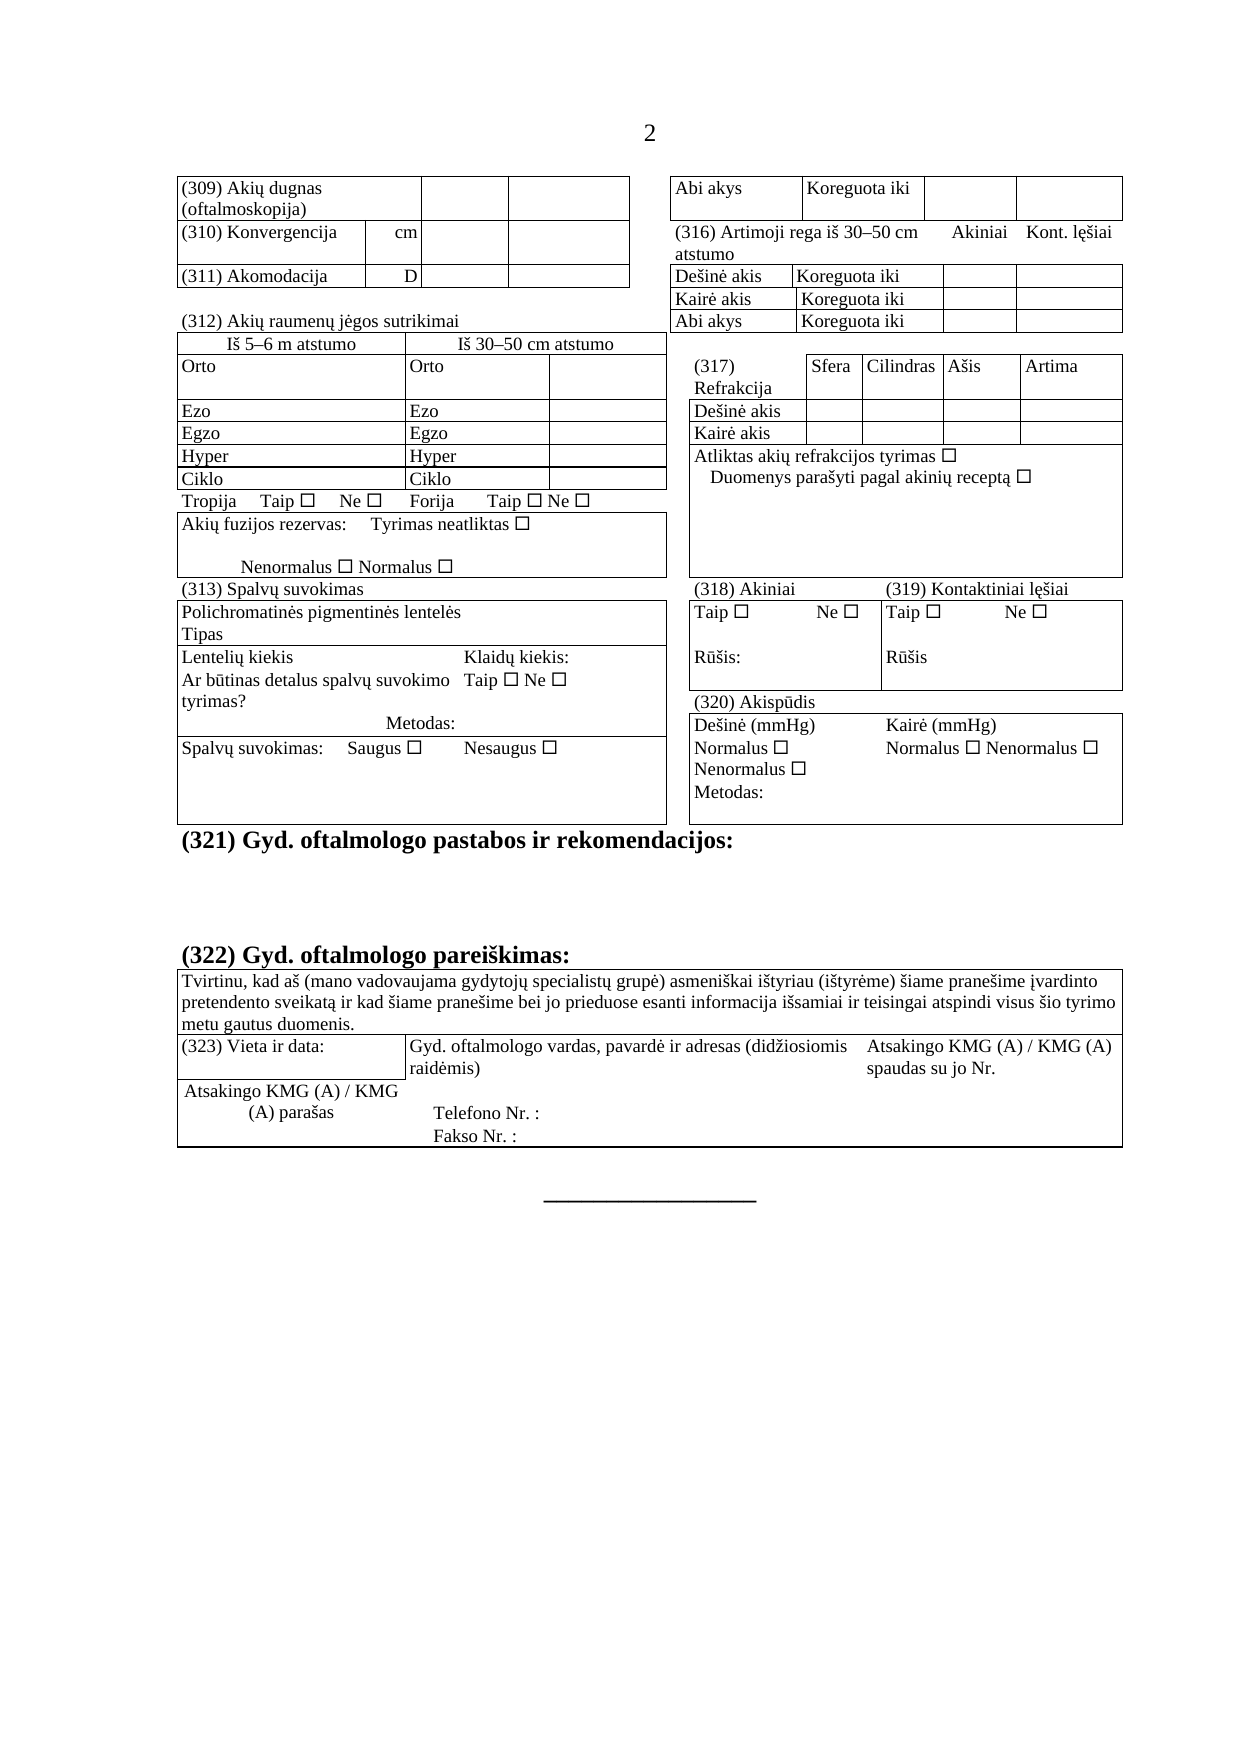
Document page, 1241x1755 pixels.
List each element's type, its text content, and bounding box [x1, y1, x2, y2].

table_cell Cilindras [863, 355, 943, 398]
table_cell (318) Akiniai [690, 578, 881, 600]
table_cell [667, 645, 689, 668]
table_cell [1017, 177, 1122, 220]
table_cell Akių fuzijos rezervas: Tyrimas neatliktas [] Nenormalus [] Normalus [] [178, 513, 666, 577]
table_cell [882, 623, 1122, 645]
table_cell (323) Vieta ir data: [178, 1035, 405, 1078]
table_cell Abi akys [671, 310, 796, 332]
table_cell [177, 287, 670, 309]
table_cell [667, 399, 689, 421]
table_cell [690, 623, 881, 645]
table_cell Rūšis [882, 645, 1122, 690]
table_cell Ne [] [1000, 601, 1122, 622]
table_cell [630, 176, 670, 220]
table_cell [863, 400, 943, 421]
table_cell [667, 713, 689, 736]
table_cell Hyper [178, 445, 405, 466]
table_cell Ne [] [812, 601, 881, 622]
text _________________ [177, 1176, 1122, 1205]
table_cell (317) Refrakcija [690, 354, 806, 398]
table_cell Hyper [406, 445, 549, 466]
table_cell Taip [] [690, 601, 812, 622]
table_cell [177, 854, 1122, 940]
table_cell Spalvų suvokimas: Saugus [] [178, 737, 459, 824]
table_cell [925, 177, 1016, 220]
table_cell Tvirtinu, kad aš (mano vadovaujama gydytojų specialistų grupė) asmeniškai ištyriau (ištyrėme) šiame pranešime įvardinto pretendento sveikatą ir kad šiame pranešime bei jo prieduose esanti informacija išsamiai ir teisingai atspindi visus šio tyrimo metu gautus duomenis. [178, 970, 1122, 1034]
table_cell Dešinė akis [671, 265, 792, 287]
table_cell Gyd. oftalmologo vardas, pavardė ir adresas (didžiosiomis raidėmis) [406, 1035, 862, 1078]
table_cell [667, 736, 689, 780]
table_cell [667, 466, 689, 489]
table_cell Kairė akis [690, 422, 806, 444]
table_cell [944, 400, 1020, 421]
table_cell Atsakingo KMG (A) / KMG (A) parašas [178, 1080, 405, 1146]
table_cell Ezo [178, 400, 405, 421]
table_cell Kairė akis [671, 288, 796, 309]
table_cell Ašis [944, 355, 1020, 398]
table_cell [422, 221, 508, 264]
table_cell (312) Akių raumenų jėgos sutrikimai [177, 309, 670, 332]
table_cell (311) Akomodacija [178, 265, 365, 287]
table_cell Dešinė akis [690, 400, 806, 421]
table_cell [667, 421, 689, 444]
table_cell [863, 1101, 1122, 1124]
table_cell Telefono Nr. : [405, 1101, 862, 1124]
table_cell Sfera [807, 355, 862, 398]
table_cell Forija Taip [] Ne [] [405, 490, 666, 512]
table_cell (320) Akispūdis [690, 691, 1122, 713]
table_cell Koreguota iki [797, 310, 943, 332]
table_cell [667, 512, 689, 577]
table_cell [630, 220, 671, 264]
table_cell [863, 422, 943, 444]
table_cell [509, 221, 629, 264]
table_cell Ciklo [406, 468, 549, 489]
table_cell (309) Akių dugnas (oftalmoskopija) [178, 177, 421, 220]
table_cell Kairė (mmHg) [881, 714, 1122, 736]
table_cell Atliktas akių refrakcijos tyrimas [] Duomenys parašyti pagal akinių receptą [] [690, 445, 1122, 577]
table_cell [667, 354, 690, 398]
table_cell [944, 288, 1016, 309]
table_cell (322) Gyd. oftalmologo pareiškimas: [177, 940, 1122, 969]
table_cell [1017, 310, 1122, 332]
table_cell [667, 444, 689, 466]
table_cell Iš 30–50 cm atstumo [406, 333, 666, 354]
table_cell [509, 265, 629, 287]
table_cell Orto [178, 355, 405, 398]
table_cell [863, 1124, 1122, 1146]
table_cell (316) Artimoji rega iš 30–50 cm atstumo [671, 221, 943, 264]
table_cell [667, 623, 689, 645]
table_cell (319) Kontaktiniai lęšiai [881, 578, 1122, 600]
table_cell Iš 5–6 m atstumo [178, 333, 405, 354]
table_cell Orto [406, 355, 549, 398]
table_cell Kont. lęšiai [1016, 221, 1122, 264]
table_cell [422, 265, 508, 287]
table_cell Koreguota iki [793, 265, 943, 287]
table_cell [807, 400, 862, 421]
table_cell [550, 355, 666, 398]
table_cell Nesaugus [] [459, 737, 666, 824]
table_cell [1021, 400, 1122, 421]
table_cell Akiniai [943, 221, 1016, 264]
table_cell [1021, 422, 1122, 444]
table_cell [509, 177, 629, 220]
table_cell Fakso Nr. : [405, 1124, 862, 1146]
table_cell [666, 489, 689, 512]
table_cell (313) Spalvų suvokimas [177, 577, 690, 600]
table_cell [667, 600, 689, 622]
table_cell [1017, 265, 1122, 287]
table_cell Atsakingo KMG (A) / KMG (A) spaudas su jo Nr. [863, 1035, 1122, 1078]
table_cell [807, 422, 862, 444]
table_cell Taip [] Ne [] [459, 668, 666, 736]
table_cell Koreguota iki [803, 177, 924, 220]
table_cell Rūšis: [690, 645, 881, 690]
table_cell Dešinė (mmHg) [690, 714, 881, 736]
table_cell Metodas: [690, 780, 1122, 824]
table_cell Egzo [406, 422, 549, 444]
table_cell Egzo [178, 422, 405, 444]
table_cell [944, 310, 1016, 332]
table_cell Ezo [406, 400, 549, 421]
table_cell Abi akys [671, 177, 802, 220]
table_cell [630, 264, 670, 287]
table_cell [667, 690, 690, 713]
table_cell [667, 780, 689, 824]
table_cell cm [366, 221, 421, 264]
table_cell Artima [1021, 355, 1122, 398]
table_cell [944, 265, 1016, 287]
table_cell Tropija Taip [] Ne [] [177, 490, 405, 512]
table_cell Normalus [] Nenormalus [] [881, 736, 1122, 780]
table_cell [422, 177, 508, 220]
table_cell [667, 332, 1122, 354]
table_cell (310) Konvergencija [178, 221, 365, 264]
table_cell Ar būtinas detalus spalvų suvokimo tyrimas? Metodas: [178, 668, 459, 736]
table_cell (321) Gyd. oftalmologo pastabos ir rekomendacijos: [177, 824, 1122, 854]
table_cell [405, 1079, 862, 1101]
table_cell [550, 445, 666, 466]
table_cell Polichromatinės pigmentinės lentelės Tipas [178, 601, 666, 645]
table_cell Lentelių kiekis [178, 646, 459, 668]
table_cell [550, 400, 666, 421]
table_cell Taip [] [882, 601, 1000, 622]
table_cell [667, 668, 689, 690]
table_cell [550, 468, 666, 489]
table_cell [1017, 288, 1122, 309]
table_cell [863, 1079, 1122, 1101]
table_cell Normalus [] Nenormalus [] [690, 736, 881, 780]
table_cell Klaidų kiekis: [459, 646, 666, 668]
table_cell [550, 422, 666, 444]
table_cell Koreguota iki [797, 288, 943, 309]
table_cell Ciklo [178, 468, 405, 489]
table_cell D [366, 265, 421, 287]
table_cell [944, 422, 1020, 444]
